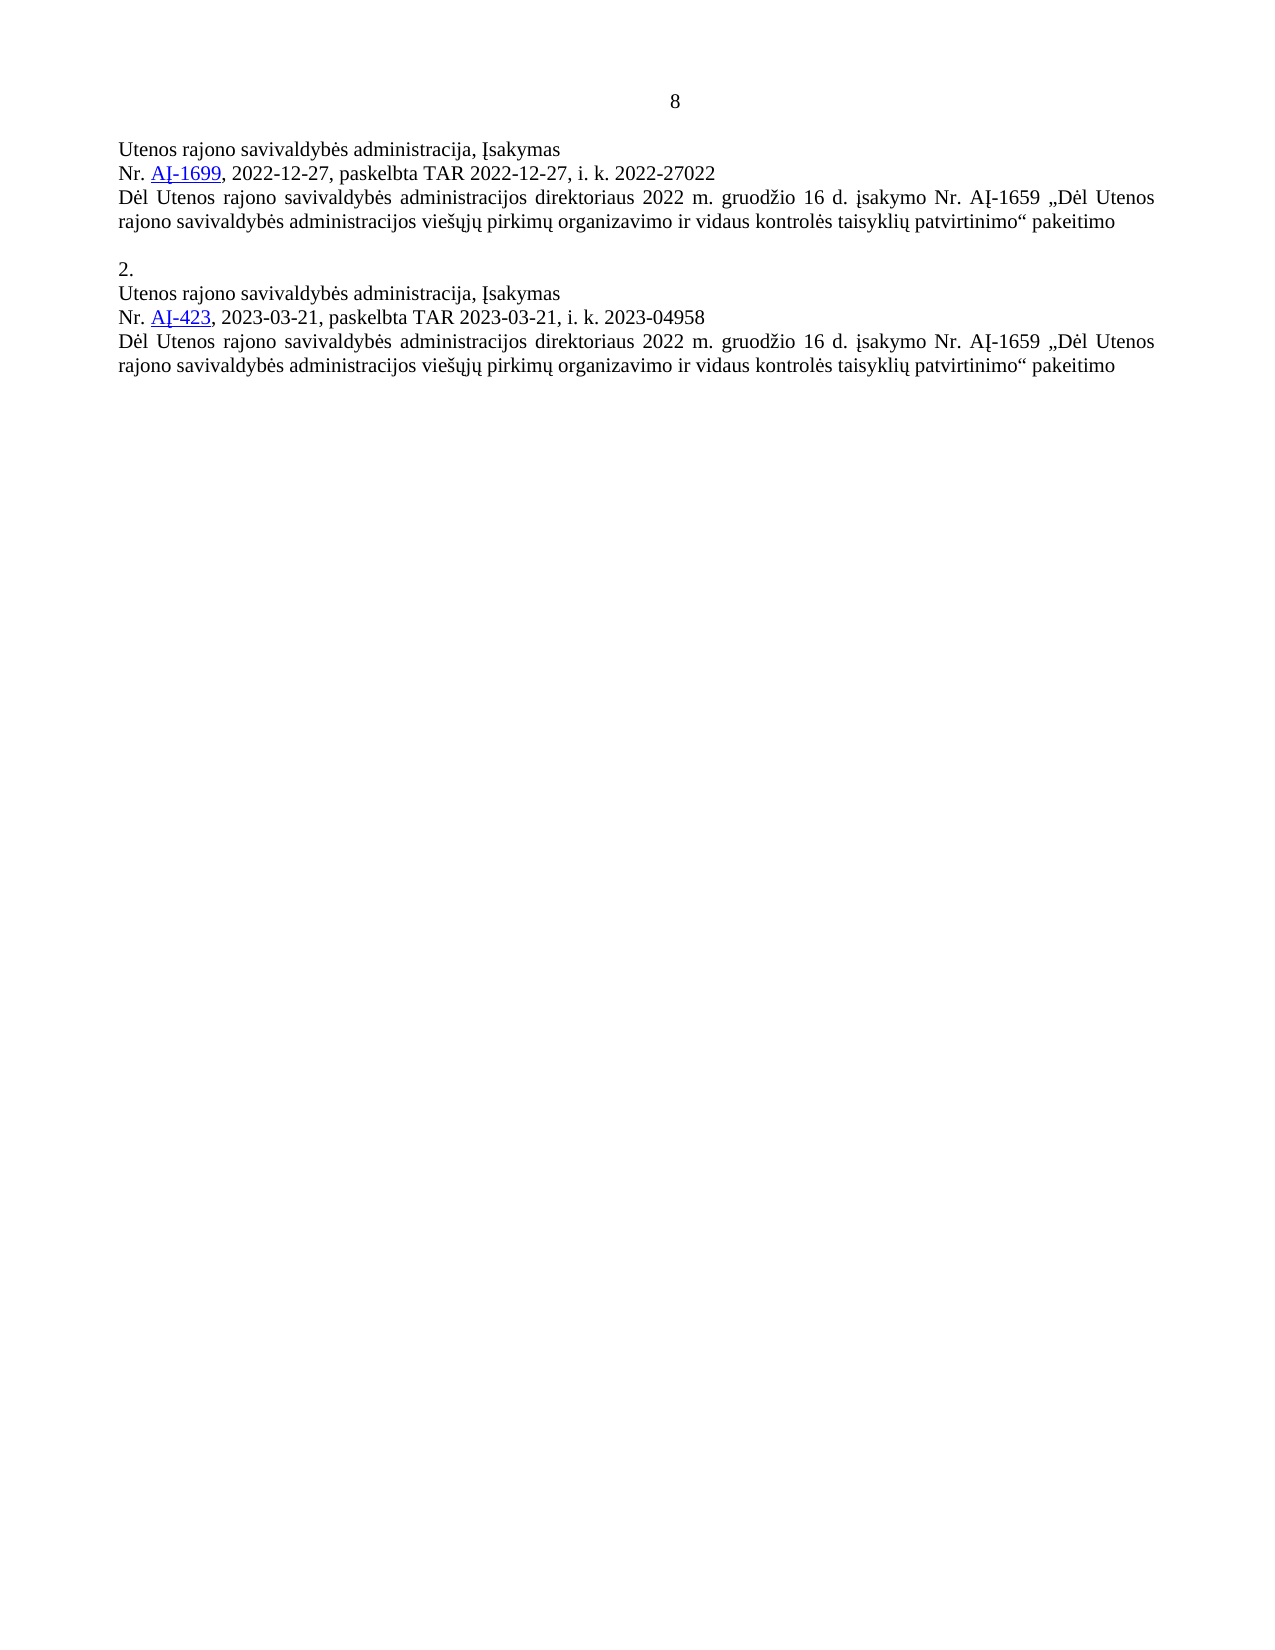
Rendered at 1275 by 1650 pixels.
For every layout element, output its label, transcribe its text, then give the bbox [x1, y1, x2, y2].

text Dėl Utenos rajono savivaldybės administracijos direktoriaus 2022 m. gruodžio 16 d. įsakymo Nr. AĮ-1659 „Dėl Utenos rajono savivaldybės administracijos viešųjų pirkimų organizavimo ir vidaus kontrolės taisyklių patvirtinimo“ pakeitimo [118, 329, 1157, 377]
text Dėl Utenos rajono savivaldybės administracijos direktoriaus 2022 m. gruodžio 16 d. įsakymo Nr. AĮ-1659 „Dėl Utenos rajono savivaldybės administracijos viešųjų pirkimų organizavimo ir vidaus kontrolės taisyklių patvirtinimo“ pakeitimo [118, 185, 1157, 233]
text 2. [118, 257, 1157, 281]
text Utenos rajono savivaldybės administracija, Įsakymas [118, 137, 1157, 161]
text Nr. AĮ-423, 2023-03-21, paskelbta TAR 2023-03-21, i. k. 2023-04958 [118, 305, 1157, 329]
text Utenos rajono savivaldybės administracija, Įsakymas [118, 281, 1157, 305]
text Nr. AĮ-1699, 2022-12-27, paskelbta TAR 2022-12-27, i. k. 2022-27022 [118, 161, 1157, 185]
